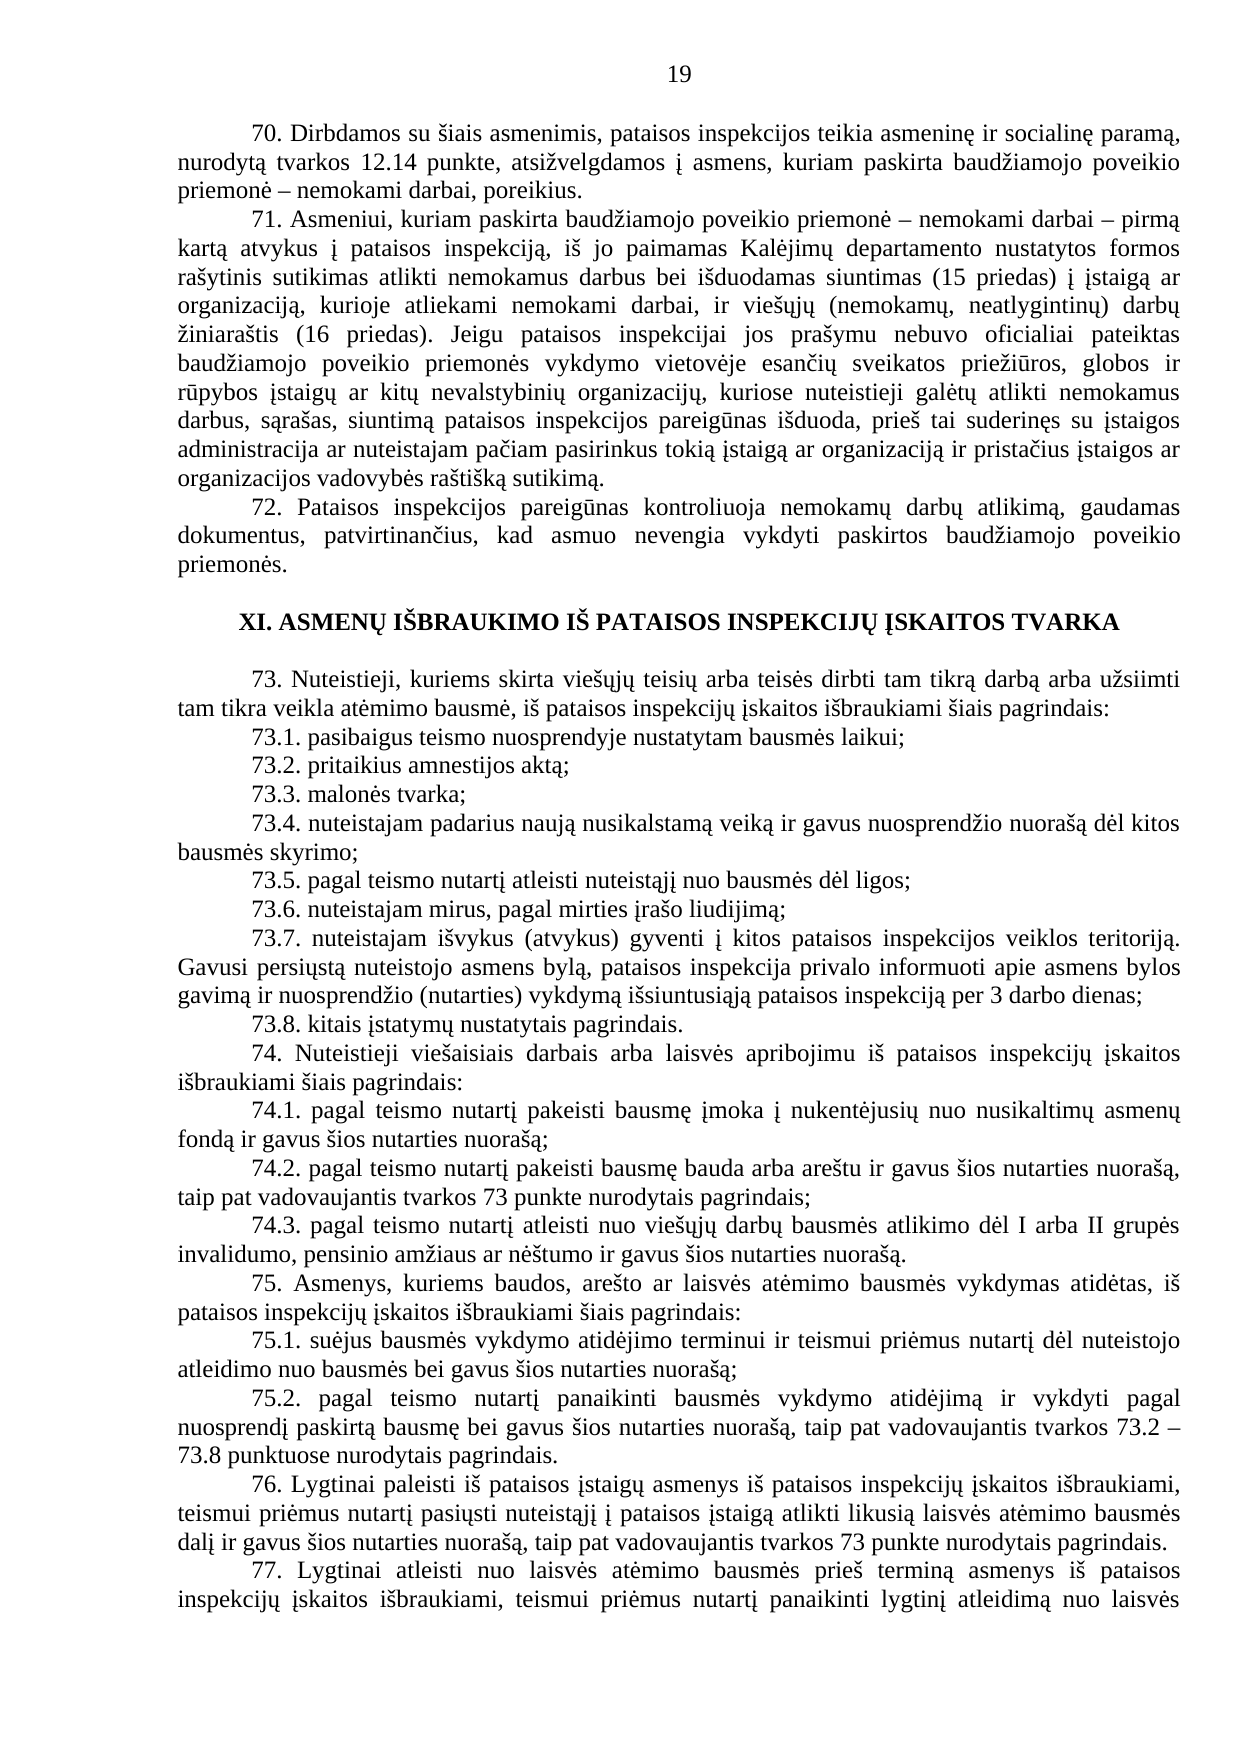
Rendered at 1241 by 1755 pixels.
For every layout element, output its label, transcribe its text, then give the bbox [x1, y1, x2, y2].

text 73.6. nuteistajam mirus, pagal mirties įrašo liudijimą; [177, 894, 1181, 923]
text 71. Asmeniui, kuriam paskirta baudžiamojo poveikio priemonė – nemokami darbai – pirmą kartą atvykus į pataisos inspekciją, iš jo paimamas Kalėjimų departamento nustatytos formos rašytinis sutikimas atlikti nemokamus darbus bei išduodamas siuntimas (15 priedas) į įstaigą ar organizaciją, kurioje atliekami nemokami darbai, ir viešųjų (nemokamų, neatlygintinų) darbų žiniaraštis (16 priedas). Jeigu pataisos inspekcijai jos prašymu nebuvo oficialiai pateiktas baudžiamojo poveikio priemonės vykdymo vietovėje esančių sveikatos priežiūros, globos ir rūpybos įstaigų ar kitų nevalstybinių organizacijų, kuriose nuteistieji galėtų atlikti nemokamus darbus, sąrašas, siuntimą pataisos inspekcijos pareigūnas išduoda, prieš tai suderinęs su įstaigos administracija ar nuteistajam pačiam pasirinkus tokią įstaigą ar organizaciją ir pristačius įstaigos ar organizacijos vadovybės raštišką sutikimą. [177, 204, 1181, 492]
text 73.4. nuteistajam padarius naują nusikalstamą veiką ir gavus nuosprendžio nuorašą dėl kitos bausmės skyrimo; [177, 808, 1181, 866]
text 77. Lygtinai atleisti nuo laisvės atėmimo bausmės prieš terminą asmenys iš pataisos inspekcijų įskaitos išbraukiami, teismui priėmus nutartį panaikinti lygtinį atleidimą nuo laisvės [177, 1556, 1181, 1613]
text 76. Lygtinai paleisti iš pataisos įstaigų asmenys iš pataisos inspekcijų įskaitos išbraukiami, teismui priėmus nutartį pasiųsti nuteistąjį į pataisos įstaigą atlikti likusią laisvės atėmimo bausmės dalį ir gavus šios nutarties nuorašą, taip pat vadovaujantis tvarkos 73 punkte nurodytais pagrindais. [177, 1469, 1181, 1556]
text 75.2. pagal teismo nutartį panaikinti bausmės vykdymo atidėjimą ir vykdyti pagal nuosprendį paskirtą bausmę bei gavus šios nutarties nuorašą, taip pat vadovaujantis tvarkos 73.2 – 73.8 punktuose nurodytais pagrindais. [177, 1383, 1181, 1469]
text 75.1. suėjus bausmės vykdymo atidėjimo terminui ir teismui priėmus nutartį dėl nuteistojo atleidimo nuo bausmės bei gavus šios nutarties nuorašą; [177, 1326, 1181, 1383]
text 74.2. pagal teismo nutartį pakeisti bausmę bauda arba areštu ir gavus šios nutarties nuorašą, taip pat vadovaujantis tvarkos 73 punkte nurodytais pagrindais; [177, 1153, 1181, 1211]
text 70. Dirbdamos su šiais asmenimis, pataisos inspekcijos teikia asmeninę ir socialinę paramą, nurodytą tvarkos 12.14 punkte, atsižvelgdamos į asmens, kuriam paskirta baudžiamojo poveikio priemonė – nemokami darbai, poreikius. [177, 118, 1181, 204]
text 73.2. pritaikius amnestijos aktą; [177, 751, 1181, 779]
text 73. Nuteistieji, kuriems skirta viešųjų teisių arba teisės dirbti tam tikrą darbą arba užsiimti tam tikra veikla atėmimo bausmė, iš pataisos inspekcijų įskaitos išbraukiami šiais pagrindais: [177, 664, 1181, 722]
text XI. ASMENŲ IŠBRAUKIMO IŠ PATAISOS INSPEKCIJŲ ĮSKAITOS TVARKA [177, 607, 1181, 636]
text 72. Pataisos inspekcijos pareigūnas kontroliuoja nemokamų darbų atlikimą, gaudamas dokumentus, patvirtinančius, kad asmuo nevengia vykdyti paskirtos baudžiamojo poveikio priemonės. [177, 492, 1181, 578]
text 74. Nuteistieji viešaisiais darbais arba laisvės apribojimu iš pataisos inspekcijų įskaitos išbraukiami šiais pagrindais: [177, 1038, 1181, 1096]
text 73.7. nuteistajam išvykus (atvykus) gyventi į kitos pataisos inspekcijos veiklos teritoriją. Gavusi persiųstą nuteistojo asmens bylą, pataisos inspekcija privalo informuoti apie asmens bylos gavimą ir nuosprendžio (nutarties) vykdymą išsiuntusiąją pataisos inspekciją per 3 darbo dienas; [177, 923, 1181, 1009]
text 73.3. malonės tvarka; [177, 779, 1181, 808]
text 73.5. pagal teismo nutartį atleisti nuteistąjį nuo bausmės dėl ligos; [177, 866, 1181, 894]
text 74.3. pagal teismo nutartį atleisti nuo viešųjų darbų bausmės atlikimo dėl I arba II grupės invalidumo, pensinio amžiaus ar nėštumo ir gavus šios nutarties nuorašą. [177, 1211, 1181, 1268]
text 73.1. pasibaigus teismo nuosprendyje nustatytam bausmės laikui; [177, 722, 1181, 751]
text 74.1. pagal teismo nutartį pakeisti bausmę įmoka į nukentėjusių nuo nusikaltimų asmenų fondą ir gavus šios nutarties nuorašą; [177, 1096, 1181, 1153]
text 73.8. kitais įstatymų nustatytais pagrindais. [177, 1009, 1181, 1038]
text 75. Asmenys, kuriems baudos, arešto ar laisvės atėmimo bausmės vykdymas atidėtas, iš pataisos inspekcijų įskaitos išbraukiami šiais pagrindais: [177, 1268, 1181, 1326]
